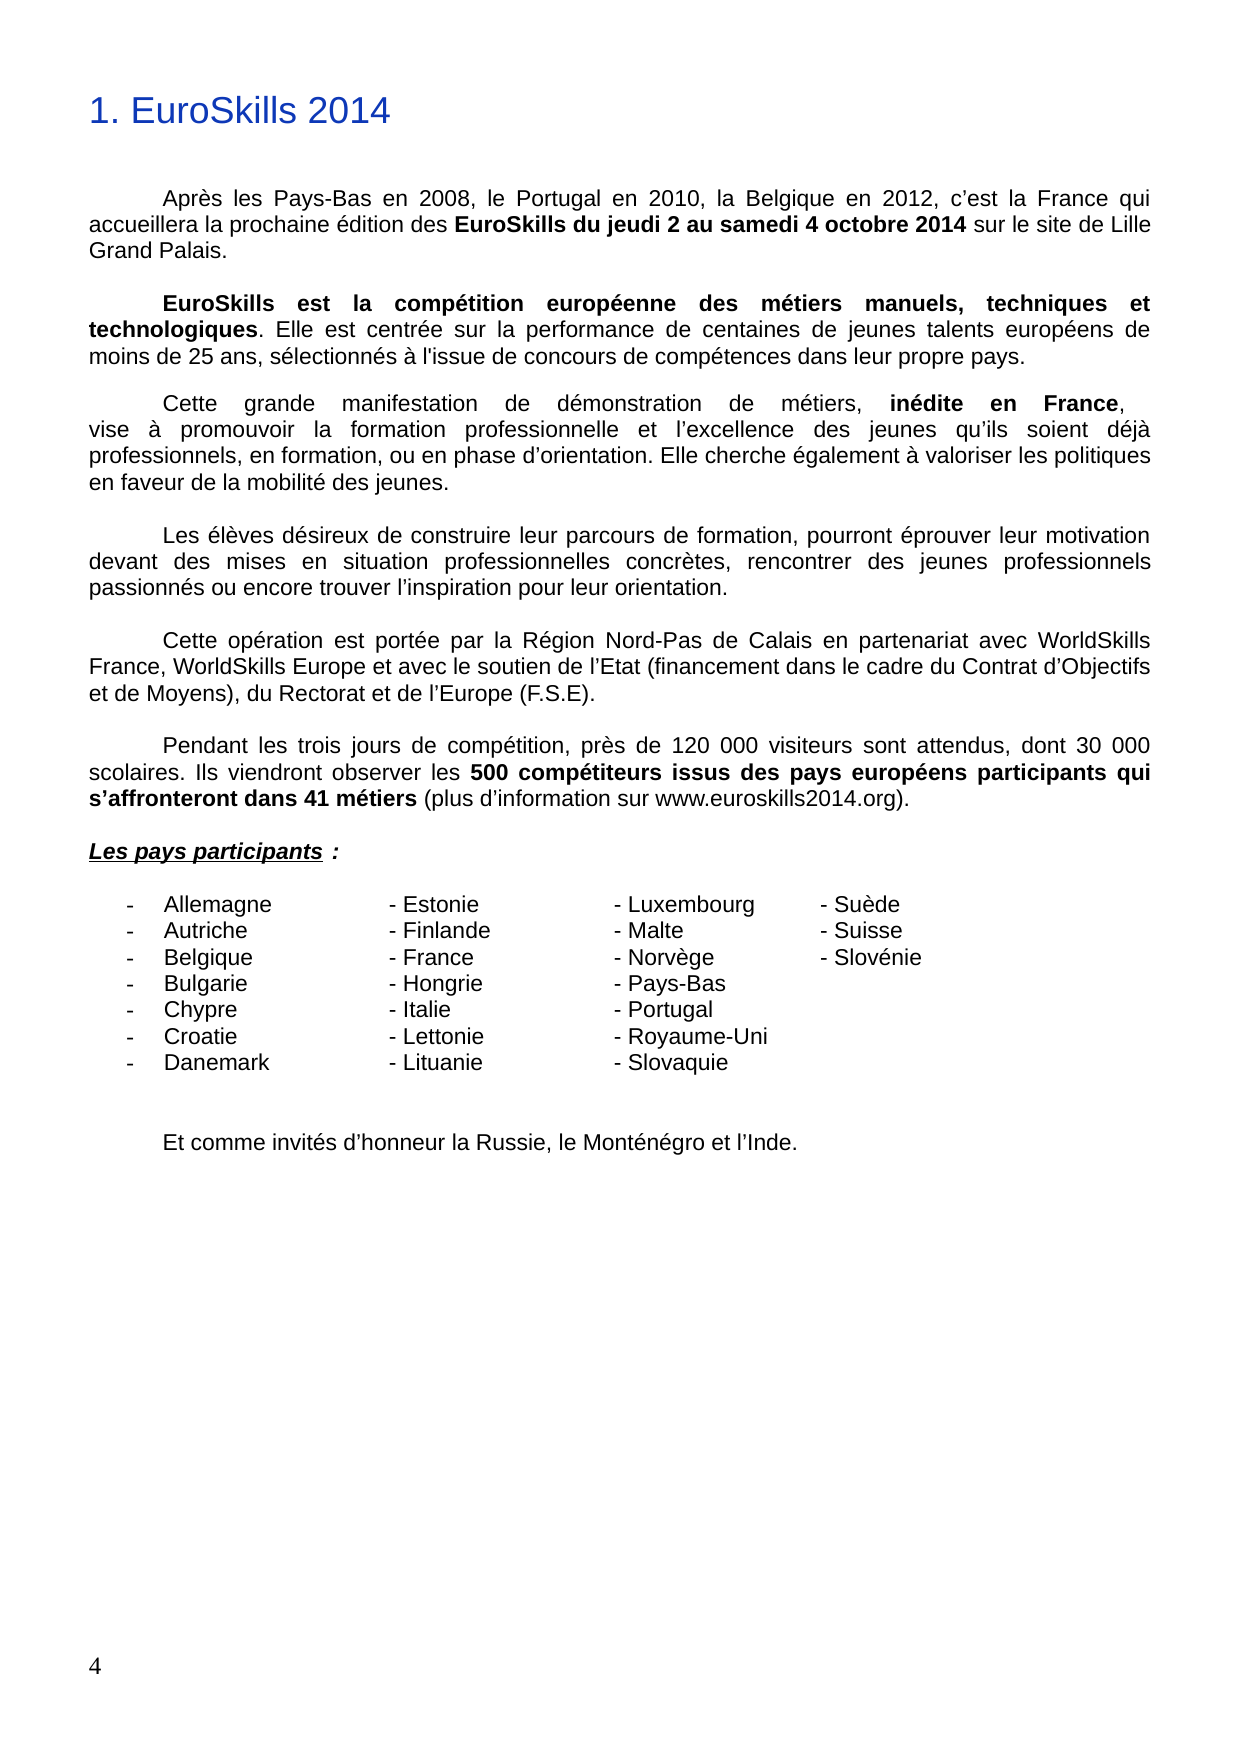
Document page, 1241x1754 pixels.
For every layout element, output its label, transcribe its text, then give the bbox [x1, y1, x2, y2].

text Cette grande manifestation de démonstration de métiers, inédite en France, vise à promouvoir la formation professionnelle et l’excellence des jeunes qu’ils soient déjà professionnels, en formation, ou en phase d’orientation. Elle cherche également à valoriser les politiques en faveur de la mobilité des jeunes. [89, 390, 1152, 495]
list Danemark - Lituanie - Slovaquie [126, 1049, 1152, 1076]
list Croatie - Lettonie - Royaume-Uni [126, 1023, 1152, 1049]
text Et comme invités d’honneur la Russie, le Monténégro et l’Inde. [89, 1128, 1152, 1155]
text EuroSkills est la compétition européenne des métiers manuels, techniques et technologiques. Elle est centrée sur la performance de centaines de jeunes talents européens de moins de 25 ans, sélectionnés à l'issue de concours de compétences dans leur propre pays. [89, 290, 1152, 369]
list Bulgarie - Hongrie - Pays-Bas [126, 970, 1152, 996]
text Pendant les trois jours de compétition, près de 120 000 visiteurs sont attendus, dont 30 000 scolaires. Ils viendront observer les 500 compétiteurs issus des pays européens participants qui s’affronteront dans 41 métiers (plus d’information sur www.euroskills2014.org). [89, 732, 1152, 811]
list Chypre - Italie - Portugal [126, 996, 1152, 1023]
text 1. EuroSkills 2014 [89, 89, 1152, 132]
text Les élèves désireux de construire leur parcours de formation, pourront éprouver leur motivation devant des mises en situation professionnelles concrètes, rencontrer des jeunes professionnels passionnés ou encore trouver l’inspiration pour leur orientation. [89, 522, 1152, 601]
list Belgique - France - Norvège - Slovénie [126, 943, 1152, 970]
text Cette opération est portée par la Région Nord-Pas de Calais en partenariat avec WorldSkills France, WorldSkills Europe et avec le soutien de l’Etat (financement dans le cadre du Contrat d’Objectifs et de Moyens), du Rectorat et de l’Europe (F.S.E). [89, 627, 1152, 706]
list Autriche - Finlande - Malte - Suisse [126, 917, 1152, 943]
list Allemagne - Estonie - Luxembourg - Suède [126, 891, 1152, 917]
text Les pays participants : [89, 838, 1152, 864]
text Après les Pays-Bas en 2008, le Portugal en 2010, la Belgique en 2012, c’est la France qui accueillera la prochaine édition des EuroSkills du jeudi 2 au samedi 4 octobre 2014 sur le site de Lille Grand Palais. [89, 184, 1152, 263]
